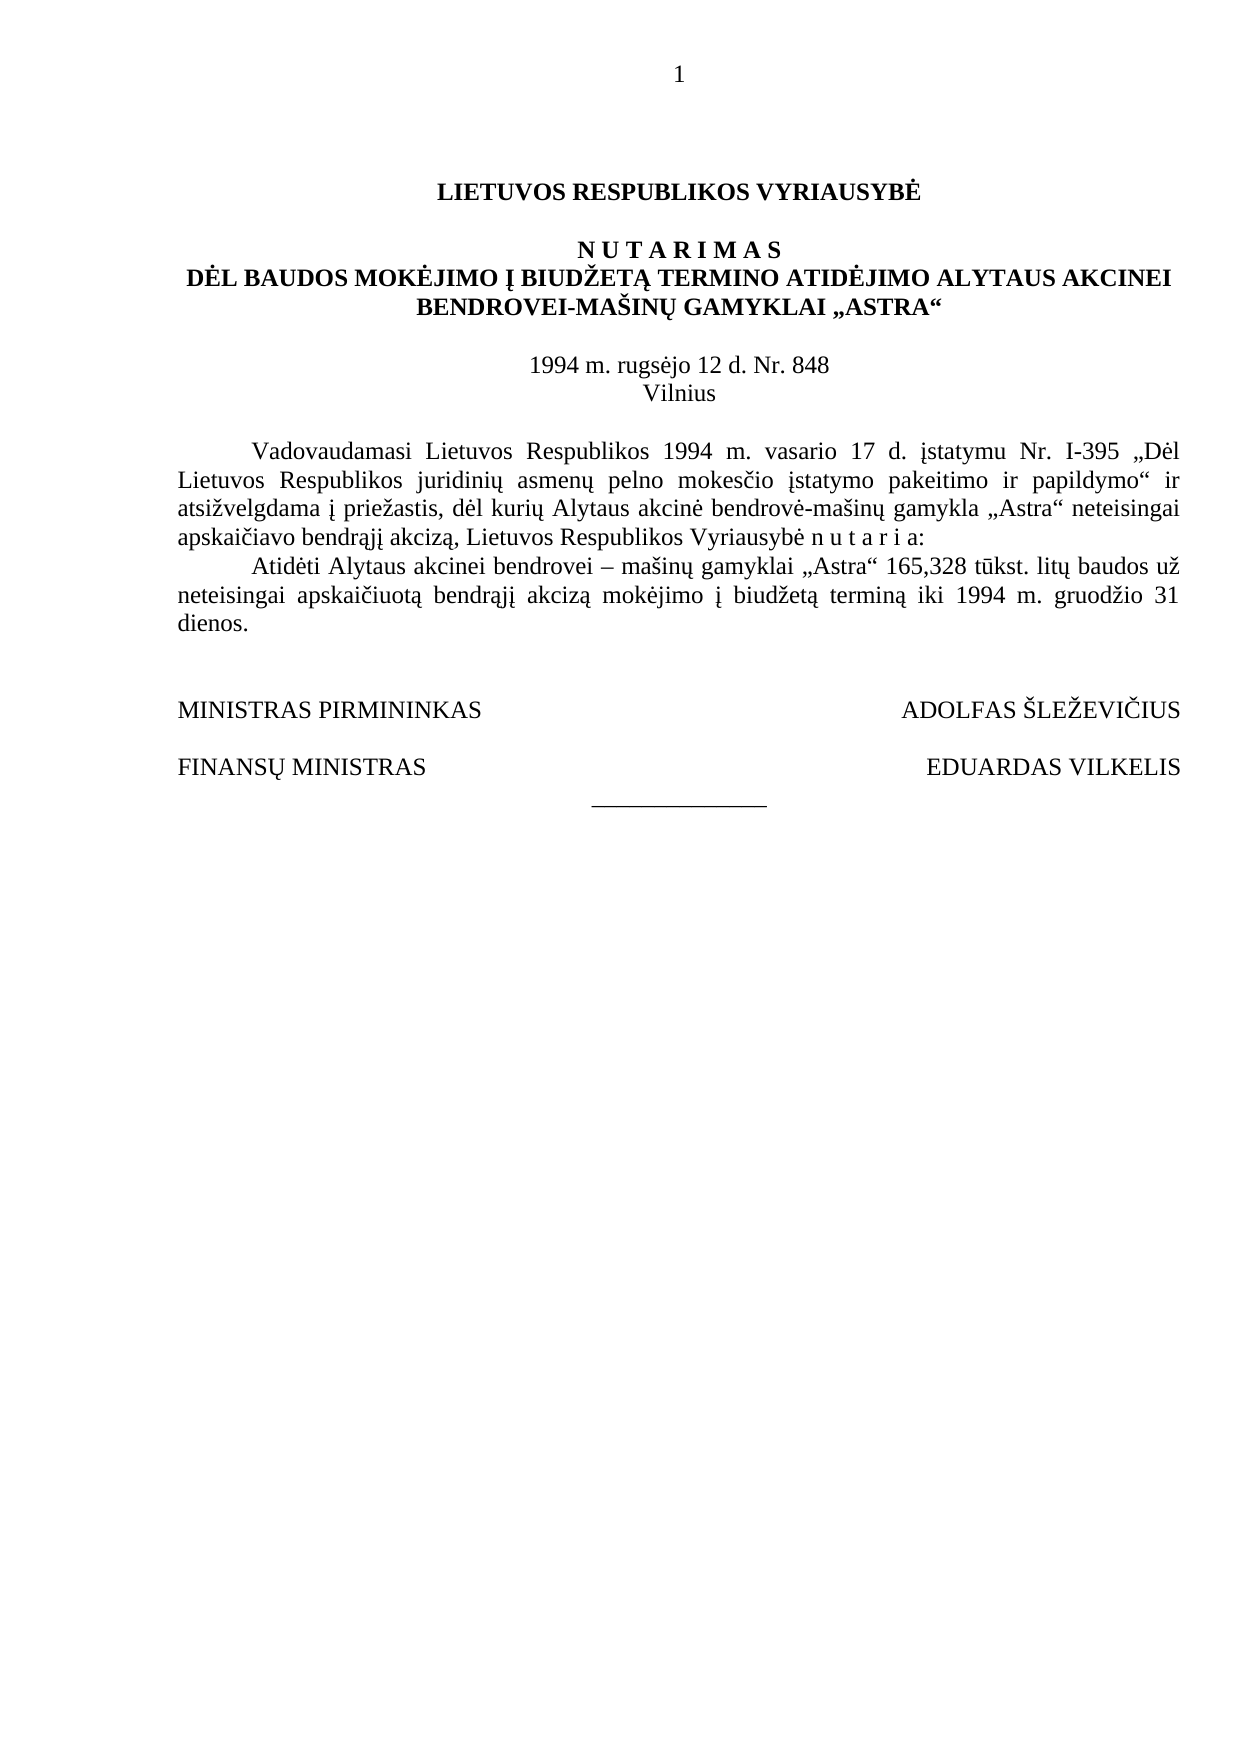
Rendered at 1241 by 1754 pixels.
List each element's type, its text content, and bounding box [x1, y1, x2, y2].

text MINISTRAS PIRMININKAS ADOLFAS ŠLEŽEVIČIUS [177, 695, 1181, 723]
text Vadovaudamasi Lietuvos Respublikos 1994 m. vasario 17 d. įstatymu Nr. I-395 „Dėl Lietuvos Respublikos juridinių asmenų pelno mokesčio įstatymo pakeitimo ir papildymo“ ir atsižvelgdama į priežastis, dėl kurių Alytaus akcinė bendrovė-mašinų gamykla „Astra“ neteisingai apskaičiavo bendrąjį akcizą, Lietuvos Respublikos Vyriausybė nutaria: [177, 436, 1181, 551]
text N U T A R I M A S [177, 235, 1181, 263]
text FINANSŲ MINISTRAS EDUARDAS VILKELIS [177, 752, 1181, 781]
text ______________ [177, 781, 1181, 810]
text 1994 m. rugsėjo 12 d. Nr. 848 [177, 350, 1181, 378]
text DĖL BAUDOS MOKĖJIMO Į BIUDŽETĄ TERMINO ATIDĖJIMO ALYTAUS AKCINEI BENDROVEI-MAŠINŲ GAMYKLAI „ASTRA“ [177, 263, 1181, 321]
text LIETUVOS RESPUBLIKOS VYRIAUSYBĖ [177, 177, 1181, 206]
text Vilnius [177, 378, 1181, 407]
text Atidėti Alytaus akcinei bendrovei – mašinų gamyklai „Astra“ 165,328 tūkst. litų baudos už neteisingai apskaičiuotą bendrąjį akcizą mokėjimo į biudžetą terminą iki 1994 m. gruodžio 31 dienos. [177, 551, 1181, 637]
